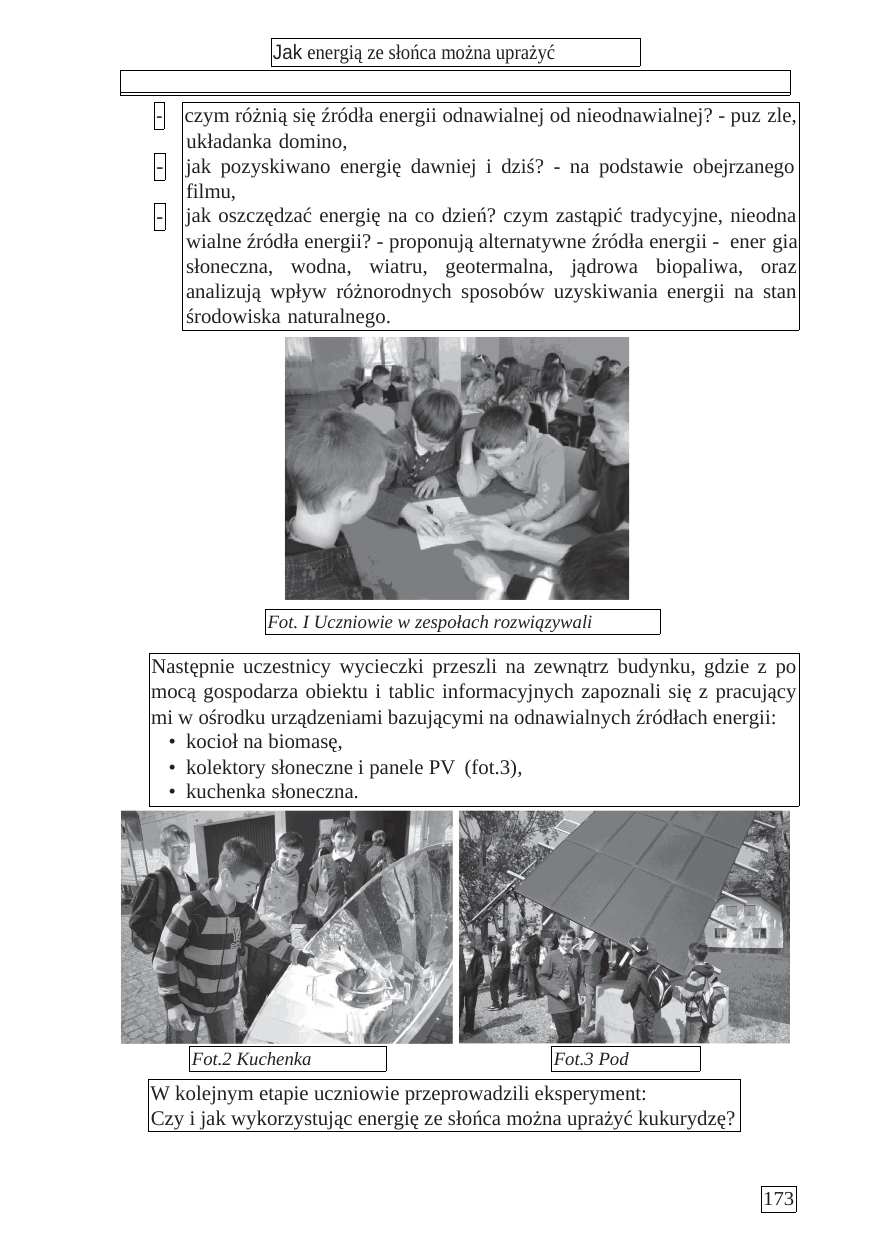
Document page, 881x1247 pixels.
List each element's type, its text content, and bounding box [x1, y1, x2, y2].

text czym różnią się źródła energii odnawialnej od nieodnawialnej? - puz­ zle, układanka domino, [184, 103, 797, 153]
text 173 [763, 1187, 796, 1210]
picture [284, 337, 630, 600]
text - [156, 103, 164, 127]
picture [120, 810, 790, 1044]
list kolektory słoneczne i panele PV (fot.3), [168, 755, 799, 779]
text - [156, 204, 165, 228]
text Fot.3 Pod panelami [553, 1048, 700, 1071]
text Fot.2 Kuchenka słoneczna [192, 1048, 386, 1071]
text W kolejnym etapie uczniowie przeprowadzili eksperyment: [150, 1081, 740, 1104]
text jak pozyskiwano energię dawniej i dziś? - na podstawie obejrzanego filmu, [186, 154, 796, 203]
text Czy i jak wykorzystując energię ze słońca można uprażyć kukurydzę? [151, 1106, 740, 1130]
text Jak energią ze słońca można uprażyć kukurydzę? [273, 39, 640, 66]
text jak oszczędzać energię na co dzień? czym zastąpić tradycyjne, nieodna­ wialne źródła energii? - proponują alternatywne źródła energii - ener­ gia słoneczna, wodna, wiatru, geotermalna, jądrowa biopaliwa, oraz analizują wpływ różnorodnych sposobów uzyskiwania energii na stan środowiska naturalnego. [186, 203, 797, 328]
text Następnie uczestnicy wycieczki przeszli na zewnątrz budynku, gdzie z po­ mocą gospodarza obiektu i tablic informacyjnych zapoznali się z pracujący­ mi w ośrodku urządzeniami bazującymi na odnawialnych źródłach energii: [151, 654, 797, 729]
text Fot. I Uczniowie w zespołach rozwiązywali problemy [267, 611, 659, 634]
text - [156, 154, 165, 178]
list kocioł na biomasę, [168, 730, 799, 753]
list kuchenka słoneczna. [168, 779, 799, 803]
